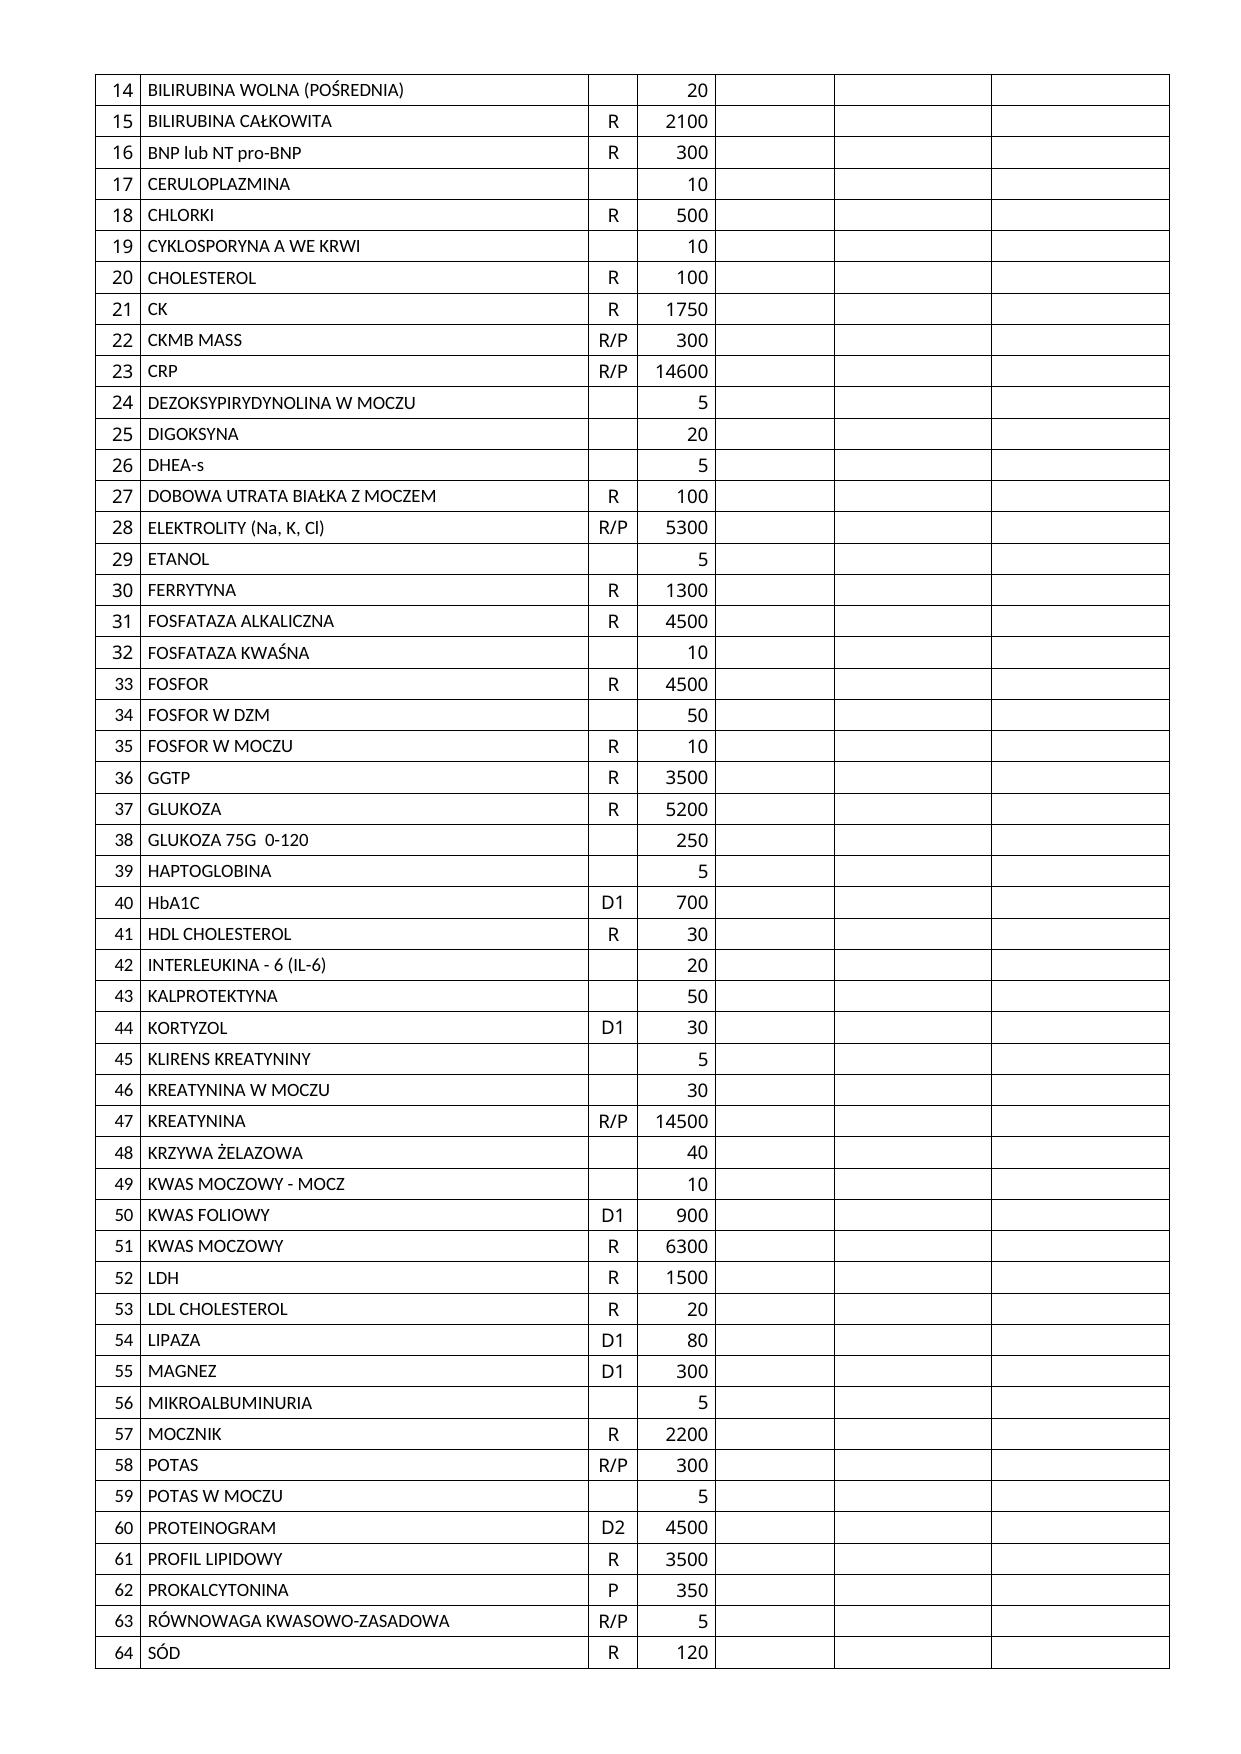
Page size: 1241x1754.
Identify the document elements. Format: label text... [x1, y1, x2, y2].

table_cell [835, 575, 991, 605]
table_cell 5200 [638, 794, 715, 824]
table_cell [835, 1512, 991, 1542]
table_cell 27 [96, 481, 140, 511]
table_cell [716, 200, 834, 230]
table_cell [992, 294, 1169, 324]
table_cell [835, 512, 991, 542]
table_cell [992, 575, 1169, 605]
table_cell 5 [638, 1044, 715, 1074]
table_cell [716, 1231, 834, 1261]
table_cell D1 [589, 1012, 637, 1042]
table_cell [992, 1106, 1169, 1136]
table_cell [835, 481, 991, 511]
table_cell 20 [638, 1294, 715, 1324]
table_cell 54 [96, 1325, 140, 1355]
table_cell [835, 419, 991, 449]
table_cell KWAS MOCZOWY [141, 1231, 588, 1261]
table_cell 5 [638, 856, 715, 886]
table_cell [835, 1075, 991, 1105]
table_cell 40 [638, 1137, 715, 1167]
table_cell MIKROALBUMINURIA [141, 1387, 588, 1417]
table_cell 61 [96, 1544, 140, 1574]
table_cell [992, 1169, 1169, 1199]
table_cell [716, 919, 834, 949]
table_cell PROTEINOGRAM [141, 1512, 588, 1542]
table_cell KWAS FOLIOWY [141, 1200, 588, 1230]
table_cell [835, 1200, 991, 1230]
table_cell 44 [96, 1012, 140, 1042]
table_cell [835, 1325, 991, 1355]
table_cell [992, 637, 1169, 667]
table_cell 250 [638, 825, 715, 855]
table_cell [835, 856, 991, 886]
table_cell [992, 481, 1169, 511]
table_cell [716, 1450, 834, 1480]
table_cell [716, 606, 834, 636]
table_cell GGTP [141, 762, 588, 792]
table_cell [716, 75, 834, 105]
table_cell CK [141, 294, 588, 324]
table_cell [835, 450, 991, 480]
table_cell 34 [96, 700, 140, 730]
table_cell [835, 700, 991, 730]
table_cell 33 [96, 669, 140, 699]
table_cell D2 [589, 1512, 637, 1542]
table_cell [835, 169, 991, 199]
table_cell [992, 325, 1169, 355]
table_cell [992, 1200, 1169, 1230]
table_cell R/P [589, 356, 637, 386]
table_cell [716, 1294, 834, 1324]
table_cell [716, 1012, 834, 1042]
table_cell [992, 825, 1169, 855]
table_cell [835, 637, 991, 667]
table_cell [835, 981, 991, 1011]
table_cell PROKALCYTONINA [141, 1575, 588, 1605]
table_cell 23 [96, 356, 140, 386]
table_cell [589, 75, 637, 105]
table_cell KLIRENS KREATYNINY [141, 1044, 588, 1074]
table_cell R/P [589, 1606, 637, 1636]
table_cell [992, 731, 1169, 761]
table_cell [716, 450, 834, 480]
table_cell GLUKOZA [141, 794, 588, 824]
table_cell MOCZNIK [141, 1419, 588, 1449]
table_cell [835, 1294, 991, 1324]
table_cell 300 [638, 325, 715, 355]
table_cell [835, 794, 991, 824]
table_cell 50 [638, 981, 715, 1011]
table_cell [835, 1262, 991, 1292]
table_cell 39 [96, 856, 140, 886]
table_cell [589, 544, 637, 574]
table_cell [992, 1325, 1169, 1355]
table_cell 5 [638, 387, 715, 417]
table_cell 4500 [638, 606, 715, 636]
table_cell [992, 1294, 1169, 1324]
table_cell [992, 1387, 1169, 1417]
table_cell [716, 731, 834, 761]
table_cell [716, 1137, 834, 1167]
table_cell [992, 981, 1169, 1011]
table_cell 100 [638, 481, 715, 511]
table_cell [835, 731, 991, 761]
table_cell [992, 1231, 1169, 1261]
table_cell CKMB MASS [141, 325, 588, 355]
table_cell [716, 950, 834, 980]
table_cell [835, 919, 991, 949]
table_cell 10 [638, 1169, 715, 1199]
table_cell [835, 137, 991, 167]
table_cell [716, 262, 834, 292]
table_cell [992, 544, 1169, 574]
table_cell [716, 356, 834, 386]
table_cell [716, 887, 834, 917]
table_cell 31 [96, 606, 140, 636]
table_cell 5 [638, 450, 715, 480]
table_cell KRZYWA ŻELAZOWA [141, 1137, 588, 1167]
table_cell [992, 137, 1169, 167]
table_cell 10 [638, 231, 715, 261]
table_cell [835, 1637, 991, 1667]
table_cell R [589, 1419, 637, 1449]
table_cell DHEA-s [141, 450, 588, 480]
table_cell 48 [96, 1137, 140, 1167]
table_cell 64 [96, 1637, 140, 1667]
table_cell GLUKOZA 75G 0-120 [141, 825, 588, 855]
table_cell R [589, 481, 637, 511]
table_cell KWAS MOCZOWY - MOCZ [141, 1169, 588, 1199]
table_cell [992, 169, 1169, 199]
table_cell [992, 1637, 1169, 1667]
table_cell 20 [638, 75, 715, 105]
table_cell [716, 1044, 834, 1074]
table_cell [835, 75, 991, 105]
table_cell D1 [589, 1356, 637, 1386]
table_cell POTAS [141, 1450, 588, 1480]
table_cell [992, 1356, 1169, 1386]
table_cell CRP [141, 356, 588, 386]
table_cell [992, 200, 1169, 230]
table_cell 2200 [638, 1419, 715, 1449]
table_cell DEZOKSYPIRYDYNOLINA W MOCZU [141, 387, 588, 417]
table_cell 6300 [638, 1231, 715, 1261]
table_cell BILIRUBINA WOLNA (POŚREDNIA) [141, 75, 588, 105]
table_cell 700 [638, 887, 715, 917]
table_cell 1300 [638, 575, 715, 605]
table_cell [992, 1606, 1169, 1636]
table_cell [835, 200, 991, 230]
table_cell [835, 1356, 991, 1386]
table_cell 63 [96, 1606, 140, 1636]
table_cell MAGNEZ [141, 1356, 588, 1386]
table_cell [992, 1481, 1169, 1511]
table_cell [716, 169, 834, 199]
table_cell HbA1C [141, 887, 588, 917]
table_cell [992, 231, 1169, 261]
table_cell 50 [638, 700, 715, 730]
table_cell [835, 1419, 991, 1449]
table_cell R/P [589, 1106, 637, 1136]
table_cell [992, 700, 1169, 730]
table_cell FERRYTYNA [141, 575, 588, 605]
table_cell 50 [96, 1200, 140, 1230]
table_cell R [589, 294, 637, 324]
table_cell 28 [96, 512, 140, 542]
table_cell [589, 1044, 637, 1074]
table_cell R [589, 1544, 637, 1574]
table_cell [716, 1075, 834, 1105]
table_cell [589, 1137, 637, 1167]
table_cell [716, 669, 834, 699]
table_cell R [589, 919, 637, 949]
table_cell 500 [638, 200, 715, 230]
table_cell [835, 1169, 991, 1199]
table_cell [716, 137, 834, 167]
table_cell [716, 575, 834, 605]
table_cell [589, 981, 637, 1011]
table_cell DOBOWA UTRATA BIAŁKA Z MOCZEM [141, 481, 588, 511]
table_cell 10 [638, 169, 715, 199]
table_cell [589, 637, 637, 667]
table_cell [835, 1231, 991, 1261]
table_cell [992, 356, 1169, 386]
table_cell [716, 1356, 834, 1386]
table_cell KORTYZOL [141, 1012, 588, 1042]
table_cell [992, 450, 1169, 480]
table_cell 52 [96, 1262, 140, 1292]
table_cell [835, 950, 991, 980]
table_cell 16 [96, 137, 140, 167]
table_cell CERULOPLAZMINA [141, 169, 588, 199]
table_cell [992, 669, 1169, 699]
table_cell [589, 1075, 637, 1105]
table_cell HDL CHOLESTEROL [141, 919, 588, 949]
table_cell SÓD [141, 1637, 588, 1667]
table_cell HAPTOGLOBINA [141, 856, 588, 886]
table_cell [992, 75, 1169, 105]
table_cell [589, 231, 637, 261]
table_cell [835, 325, 991, 355]
table_cell [835, 294, 991, 324]
table_cell [835, 106, 991, 136]
table_cell 40 [96, 887, 140, 917]
table_cell 4500 [638, 1512, 715, 1542]
table_cell 5 [638, 1387, 715, 1417]
table_cell [716, 794, 834, 824]
table_cell [835, 544, 991, 574]
table_cell 30 [638, 919, 715, 949]
table_cell R [589, 762, 637, 792]
table_cell FOSFOR W MOCZU [141, 731, 588, 761]
table_cell 22 [96, 325, 140, 355]
table_cell POTAS W MOCZU [141, 1481, 588, 1511]
table_cell 51 [96, 1231, 140, 1261]
table_cell [992, 1262, 1169, 1292]
table_cell 14 [96, 75, 140, 105]
table_cell KALPROTEKTYNA [141, 981, 588, 1011]
table_cell FOSFATAZA ALKALICZNA [141, 606, 588, 636]
table_cell 2100 [638, 106, 715, 136]
table_cell R [589, 1231, 637, 1261]
table_cell 300 [638, 1356, 715, 1386]
table_cell [992, 419, 1169, 449]
table_cell 10 [638, 731, 715, 761]
table_cell [589, 450, 637, 480]
table_cell [992, 887, 1169, 917]
table_cell 60 [96, 1512, 140, 1542]
table_cell [589, 387, 637, 417]
table_cell [716, 981, 834, 1011]
table_cell R [589, 106, 637, 136]
table_cell [992, 606, 1169, 636]
table_cell 38 [96, 825, 140, 855]
table_cell [716, 700, 834, 730]
table_cell [716, 512, 834, 542]
table_cell R/P [589, 512, 637, 542]
table_cell [835, 1387, 991, 1417]
table_cell 3500 [638, 1544, 715, 1574]
table_cell [835, 1606, 991, 1636]
table_cell [716, 762, 834, 792]
table_cell 18 [96, 200, 140, 230]
table_cell 14600 [638, 356, 715, 386]
table_cell [589, 169, 637, 199]
table_cell 30 [96, 575, 140, 605]
table_cell 24 [96, 387, 140, 417]
table_cell BILIRUBINA CAŁKOWITA [141, 106, 588, 136]
table_cell [992, 762, 1169, 792]
table_cell [589, 950, 637, 980]
table_cell [992, 512, 1169, 542]
table_cell [716, 1419, 834, 1449]
table_cell R [589, 794, 637, 824]
table_cell 120 [638, 1637, 715, 1667]
table_cell PROFIL LIPIDOWY [141, 1544, 588, 1574]
table_cell [716, 419, 834, 449]
table_cell 37 [96, 794, 140, 824]
table_cell D1 [589, 887, 637, 917]
table_cell 15 [96, 106, 140, 136]
table_cell 5 [638, 1606, 715, 1636]
table_cell 26 [96, 450, 140, 480]
table_cell 47 [96, 1106, 140, 1136]
table_cell [992, 1075, 1169, 1105]
table_cell [716, 106, 834, 136]
table_cell [992, 1575, 1169, 1605]
table_cell CHLORKI [141, 200, 588, 230]
table_cell [716, 1387, 834, 1417]
table_cell [835, 262, 991, 292]
table_cell [992, 856, 1169, 886]
table_cell [716, 1106, 834, 1136]
table_cell 80 [638, 1325, 715, 1355]
table_cell FOSFOR [141, 669, 588, 699]
table_cell R [589, 200, 637, 230]
table_cell 1750 [638, 294, 715, 324]
table_cell R [589, 669, 637, 699]
table_cell R [589, 1294, 637, 1324]
table_cell [716, 825, 834, 855]
table_cell ELEKTROLITY (Na, K, Cl) [141, 512, 588, 542]
table_cell LIPAZA [141, 1325, 588, 1355]
table_cell 5 [638, 544, 715, 574]
table_cell D1 [589, 1325, 637, 1355]
table_cell [589, 856, 637, 886]
table_cell [589, 1169, 637, 1199]
table_cell [835, 1012, 991, 1042]
table_cell 32 [96, 637, 140, 667]
table_cell 42 [96, 950, 140, 980]
table_cell R [589, 1637, 637, 1667]
table_cell [716, 1325, 834, 1355]
table_cell [835, 387, 991, 417]
table_cell 56 [96, 1387, 140, 1417]
table_cell KREATYNINA [141, 1106, 588, 1136]
table_cell [992, 1450, 1169, 1480]
table_cell [589, 419, 637, 449]
table_cell [835, 825, 991, 855]
table_cell 45 [96, 1044, 140, 1074]
table_cell [992, 1044, 1169, 1074]
table_cell R [589, 731, 637, 761]
table_cell FOSFATAZA KWAŚNA [141, 637, 588, 667]
table_cell [992, 387, 1169, 417]
table_cell [992, 1419, 1169, 1449]
table_cell 5 [638, 1481, 715, 1511]
table_cell 17 [96, 169, 140, 199]
table_cell 36 [96, 762, 140, 792]
table_cell 300 [638, 1450, 715, 1480]
table_cell 5300 [638, 512, 715, 542]
table_cell 46 [96, 1075, 140, 1105]
table_cell [835, 1575, 991, 1605]
table_cell 30 [638, 1012, 715, 1042]
table_cell [716, 1606, 834, 1636]
table_cell 300 [638, 137, 715, 167]
table_cell 20 [638, 419, 715, 449]
table_cell [716, 1200, 834, 1230]
table_cell [716, 481, 834, 511]
table_cell R [589, 575, 637, 605]
table_cell DIGOKSYNA [141, 419, 588, 449]
table_cell [589, 1387, 637, 1417]
table_cell 21 [96, 294, 140, 324]
table_cell 57 [96, 1419, 140, 1449]
table_cell 14500 [638, 1106, 715, 1136]
table_cell [716, 387, 834, 417]
table_cell R/P [589, 1450, 637, 1480]
table_cell [992, 1544, 1169, 1574]
table_cell 53 [96, 1294, 140, 1324]
table_cell [992, 950, 1169, 980]
table_cell LDH [141, 1262, 588, 1292]
table_cell 35 [96, 731, 140, 761]
table_cell LDL CHOLESTEROL [141, 1294, 588, 1324]
table_cell 10 [638, 637, 715, 667]
table_cell [716, 637, 834, 667]
table_cell 29 [96, 544, 140, 574]
table_cell [716, 231, 834, 261]
table_cell [992, 794, 1169, 824]
table_cell 30 [638, 1075, 715, 1105]
table_cell CYKLOSPORYNA A WE KRWI [141, 231, 588, 261]
table_cell [716, 1575, 834, 1605]
table_cell [716, 1169, 834, 1199]
table_cell [835, 1450, 991, 1480]
table_cell 20 [96, 262, 140, 292]
table_cell [835, 762, 991, 792]
table_cell 350 [638, 1575, 715, 1605]
table_cell [589, 700, 637, 730]
table_cell 4500 [638, 669, 715, 699]
table_cell [992, 1512, 1169, 1542]
table_cell [835, 1044, 991, 1074]
table_cell FOSFOR W DZM [141, 700, 588, 730]
table_cell [992, 1137, 1169, 1167]
table_cell 59 [96, 1481, 140, 1511]
table_cell 100 [638, 262, 715, 292]
table_cell KREATYNINA W MOCZU [141, 1075, 588, 1105]
table_cell 55 [96, 1356, 140, 1386]
table_cell 62 [96, 1575, 140, 1605]
table_cell [835, 1481, 991, 1511]
table_cell [835, 606, 991, 636]
table_cell RÓWNOWAGA KWASOWO-ZASADOWA [141, 1606, 588, 1636]
table_cell [835, 1544, 991, 1574]
table_cell ETANOL [141, 544, 588, 574]
table_cell [992, 262, 1169, 292]
table_cell R [589, 1262, 637, 1292]
table_cell [716, 325, 834, 355]
table_cell [716, 1262, 834, 1292]
table_cell [992, 1012, 1169, 1042]
table_cell [589, 1481, 637, 1511]
table_cell P [589, 1575, 637, 1605]
table_cell CHOLESTEROL [141, 262, 588, 292]
table_cell 41 [96, 919, 140, 949]
table_cell [992, 919, 1169, 949]
table_cell INTERLEUKINA - 6 (IL-6) [141, 950, 588, 980]
table_cell 1500 [638, 1262, 715, 1292]
table_cell [716, 544, 834, 574]
table_cell BNP lub NT pro-BNP [141, 137, 588, 167]
table_cell [716, 1544, 834, 1574]
table_cell [835, 231, 991, 261]
table_cell R/P [589, 325, 637, 355]
table_cell 25 [96, 419, 140, 449]
table_cell 900 [638, 1200, 715, 1230]
table_cell 3500 [638, 762, 715, 792]
table_cell R [589, 137, 637, 167]
table_cell R [589, 262, 637, 292]
table_cell [992, 106, 1169, 136]
table_cell R [589, 606, 637, 636]
table_cell [716, 294, 834, 324]
table_cell [835, 887, 991, 917]
table_cell [716, 856, 834, 886]
table_cell [716, 1512, 834, 1542]
table_cell [716, 1637, 834, 1667]
table_cell [716, 1481, 834, 1511]
table_cell 49 [96, 1169, 140, 1199]
table_cell [835, 1137, 991, 1167]
table_cell 43 [96, 981, 140, 1011]
table_cell 19 [96, 231, 140, 261]
table_cell [835, 356, 991, 386]
table_cell [589, 825, 637, 855]
table_cell [835, 669, 991, 699]
table_cell 58 [96, 1450, 140, 1480]
table_cell D1 [589, 1200, 637, 1230]
table_cell [835, 1106, 991, 1136]
table_cell 20 [638, 950, 715, 980]
